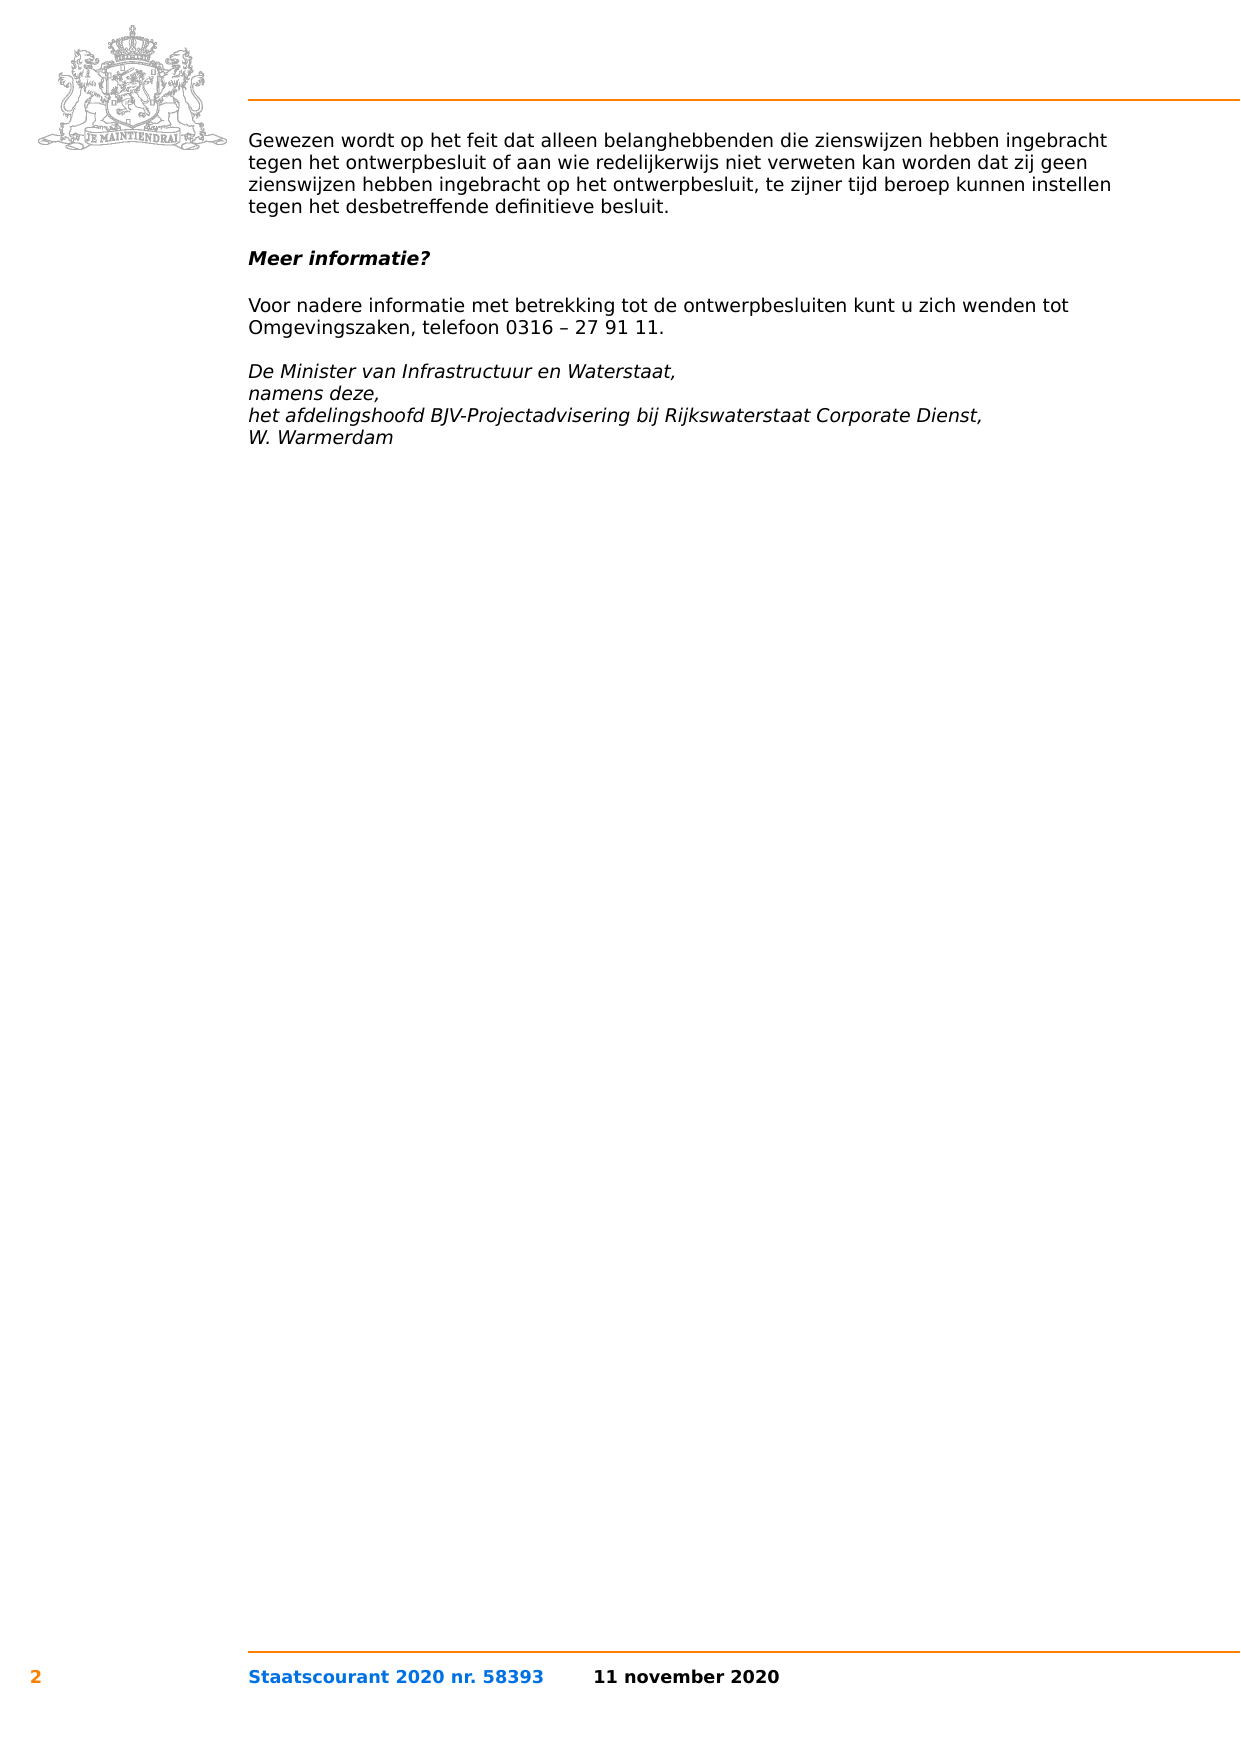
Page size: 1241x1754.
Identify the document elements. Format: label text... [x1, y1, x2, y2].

text Voor nadere informatie met betrekking tot de ontwerpbesluiten kunt u zich wenden tot Omgevingszaken, telefoon 0316 – 27 91 11. [248, 295, 1163, 339]
subtitle Meer informatie? [248, 248, 1163, 270]
text Gewezen wordt op het feit dat alleen belanghebbenden die zienswijzen hebben ingebracht tegen het ontwerpbesluit of aan wie redelijkerwijs niet verweten kan worden dat zij geen zienswijzen hebben ingebracht op het ontwerpbesluit, te zijner tijd beroep kunnen instellen tegen het desbetreffende definitieve besluit. [248, 130, 1163, 218]
text De Minister van Infrastructuur en Waterstaat, namens deze, het afdelingshoofd BJV-Projectadvisering bij Rijkswaterstaat Corporate Dienst, W. Warmerdam [248, 361, 1163, 448]
picture [38, 25, 227, 150]
